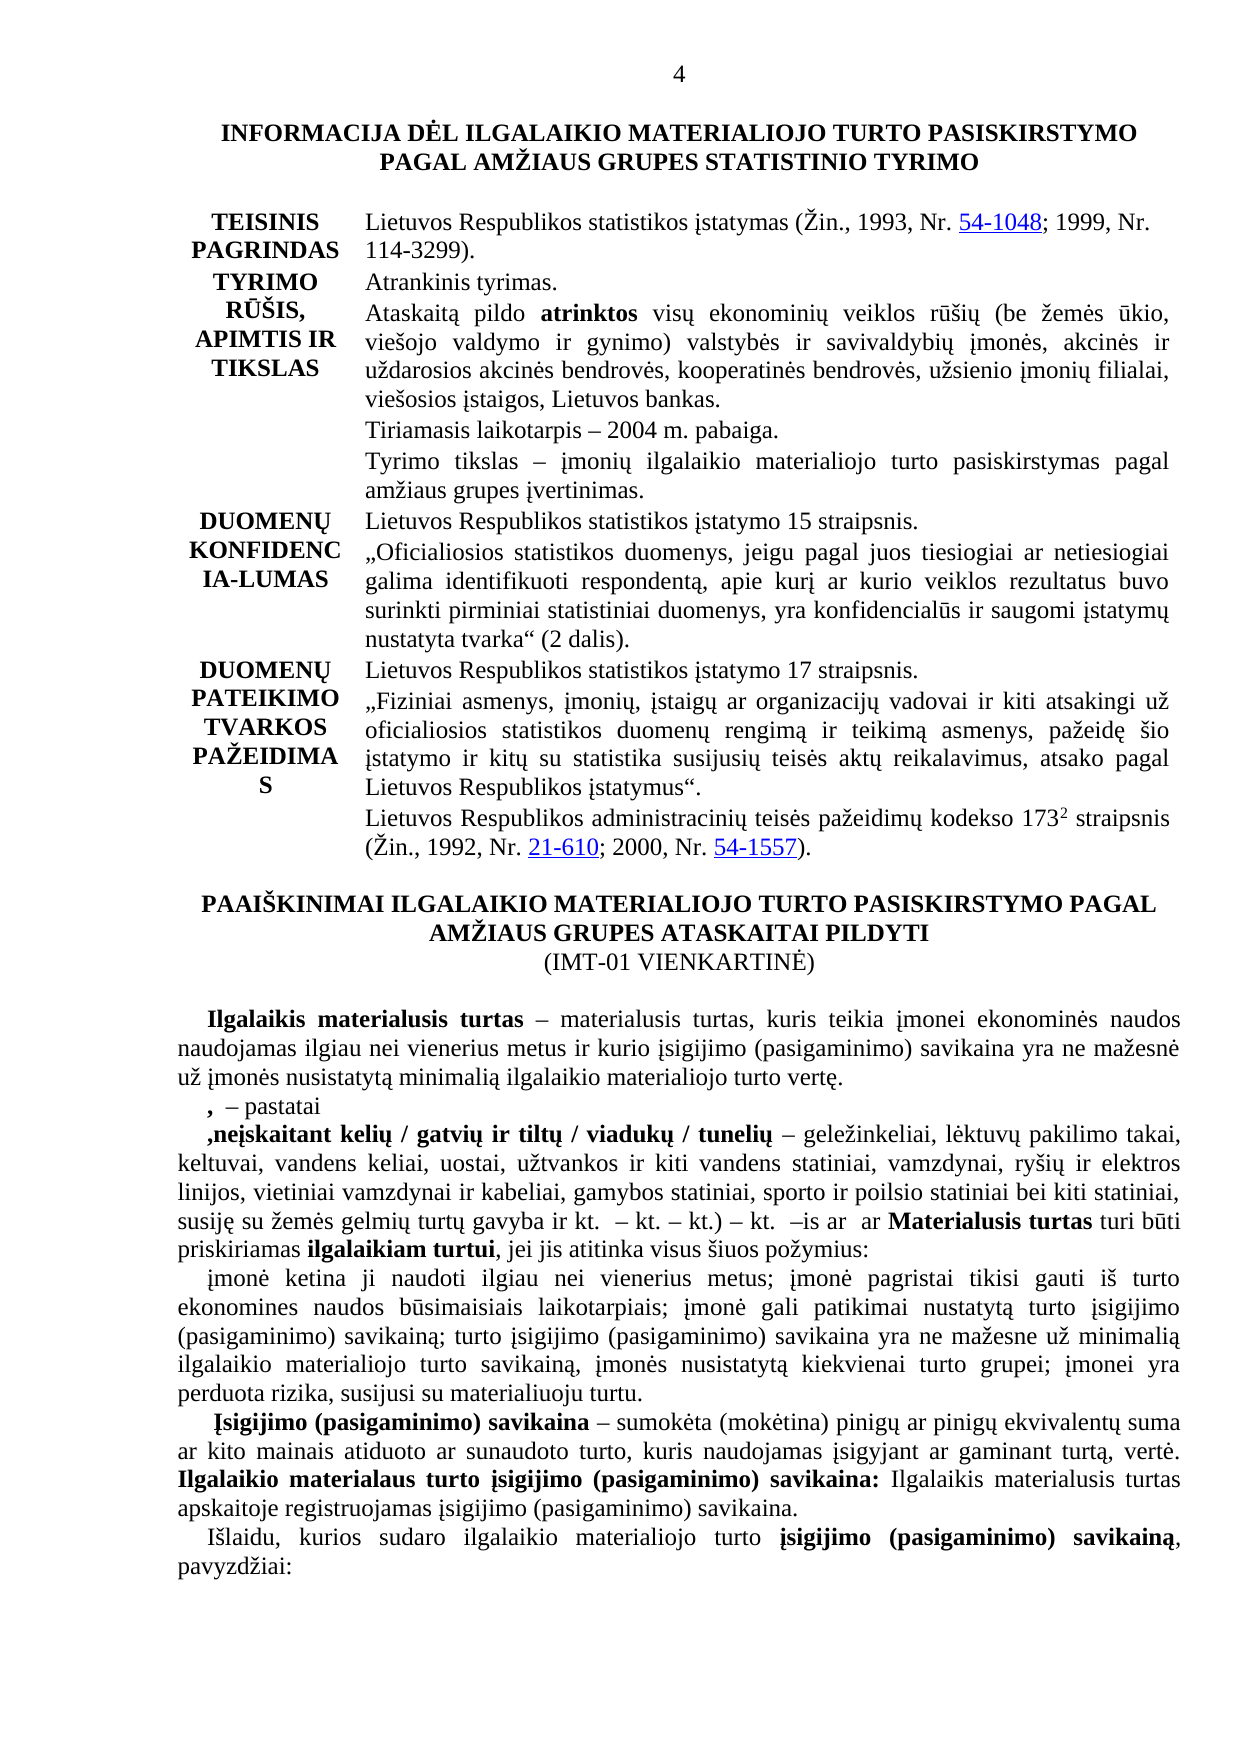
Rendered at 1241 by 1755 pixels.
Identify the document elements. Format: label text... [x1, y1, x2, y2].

text Įsigijimo (pasigaminimo) savikaina – sumokėta (mokėtina) pinigų ar pinigų ekvivalentų suma ar kito mainais atiduoto ar sunaudoto turto, kuris naudojamas įsigyjant ar gaminant turtą, vertė. Ilgalaikio materialaus turto įsigijimo (pasigaminimo) savikaina: Ilgalaikis materialusis turtas apskaitoje registruojamas įsigijimo (pasigaminimo) savikaina. [177, 1407, 1181, 1522]
table_header TEISINIS PAGRINDAS [177, 204, 353, 264]
table_cell DUOMENŲ PATEIKIMO TVARKOS PAŽEIDIMAS [177, 653, 353, 861]
table_cell DUOMENŲ KONFIDENCIA-LUMAS [177, 504, 353, 652]
text PAAIŠKINIMAI ILGALAIKIO MATERIALIOJO TURTO PASISKIRSTYMO PAGAL AMŽIAUS GRUPES ATASKAITAI PILDYTI [177, 889, 1181, 947]
text , – pastatai [177, 1091, 1181, 1119]
text įmonė ketina ji naudoti ilgiau nei vienerius metus; įmonė pagristai tikisi gauti iš turto ekonomines naudos būsimaisiais laikotarpiais; įmonė gali patikimai nustatytą turto įsigijimo (pasigaminimo) savikainą; turto įsigijimo (pasigaminimo) savikaina yra ne mažesne už minimalią ilgalaikio materialiojo turto savikainą, įmonės nusistatytą kiekvienai turto grupei; įmonei yra perduota rizika, susijusi su materialiuoju turtu. [177, 1263, 1181, 1407]
text ,neįskaitant kelių / gatvių ir tiltų / viadukų / tunelių – geležinkeliai, lėktuvų pakilimo takai, keltuvai, vandens keliai, uostai, užtvankos ir kiti vandens statiniai, vamzdynai, ryšių ir elektros linijos, vietiniai vamzdynai ir kabeliai, gamybos statiniai, sporto ir poilsio statiniai bei kiti statiniai, susiję su žemės gelmių turtų gavyba ir kt. – kt. – kt.) – kt. –is ar ar Materialusis turtas turi būti priskiriamas ilgalaikiam turtui, jei jis atitinka visus šiuos požymius: [177, 1119, 1181, 1263]
table_cell Lietuvos Respublikos statistikos įstatymo 17 straipsnis. „Fiziniai asmenys, įmonių, įstaigų ar organizacijų vadovai ir kiti atsakingi už oficialiosios statistikos duomenų rengimą ir teikimą asmenys, pažeidę šio įstatymo ir kitų su statistika susijusių teisės aktų reikalavimus, atsako pagal Lietuvos Respublikos įstatymus“. Lietuvos Respublikos administracinių teisės pažeidimų kodekso 1732 straipsnis (Žin., 1992, Nr. 21-610; 2000, Nr. 54-1557). [354, 653, 1181, 861]
text Išlaidu, kurios sudaro ilgalaikio materialiojo turto įsigijimo (pasigaminimo) savikainą, pavyzdžiai: [177, 1522, 1181, 1579]
table_cell Lietuvos Respublikos statistikos įstatymo 15 straipsnis. „Oficialiosios statistikos duomenys, jeigu pagal juos tiesiogiai ar netiesiogiai galima identifikuoti respondentą, apie kurį ar kurio veiklos rezultatus buvo surinkti pirminiai statistiniai duomenys, yra konfidencialūs ir saugomi įstatymų nustatyta tvarka“ (2 dalis). [354, 504, 1181, 652]
table_cell TYRIMO RŪŠIS, APIMTIS IR TIKSLAS [177, 264, 353, 504]
table_header Lietuvos Respublikos statistikos įstatymas (Žin., 1993, Nr. 54-1048; 1999, Nr. 114-3299). [354, 204, 1181, 264]
text (IMT-01 vIENKARTINĖ) [177, 947, 1181, 976]
text Ilgalaikis materialusis turtas – materialusis turtas, kuris teikia įmonei ekonominės naudos naudojamas ilgiau nei vienerius metus ir kurio įsigijimo (pasigaminimo) savikaina yra ne mažesnė už įmonės nusistatytą minimalią ilgalaikio materialiojo turto vertę. [177, 1004, 1181, 1091]
text INFORMACIJA DĖL ILGALAIKIO MATERIALIOJO TURTO PASISKIRSTYMO PAGAL AMŽIAUS GRUPES statistinio tyrimo [177, 118, 1181, 176]
table_cell Atrankinis tyrimas. Ataskaitą pildo atrinktos visų ekonominių veiklos rūšių (be žemės ūkio, viešojo valdymo ir gynimo) valstybės ir savivaldybių įmonės, akcinės ir uždarosios akcinės bendrovės, kooperatinės bendrovės, užsienio įmonių filialai, viešosios įstaigos, Lietuvos bankas. Tiriamasis laikotarpis – 2004 m. pabaiga. Tyrimo tikslas – įmonių ilgalaikio materialiojo turto pasiskirstymas pagal amžiaus grupes įvertinimas. [354, 264, 1181, 504]
